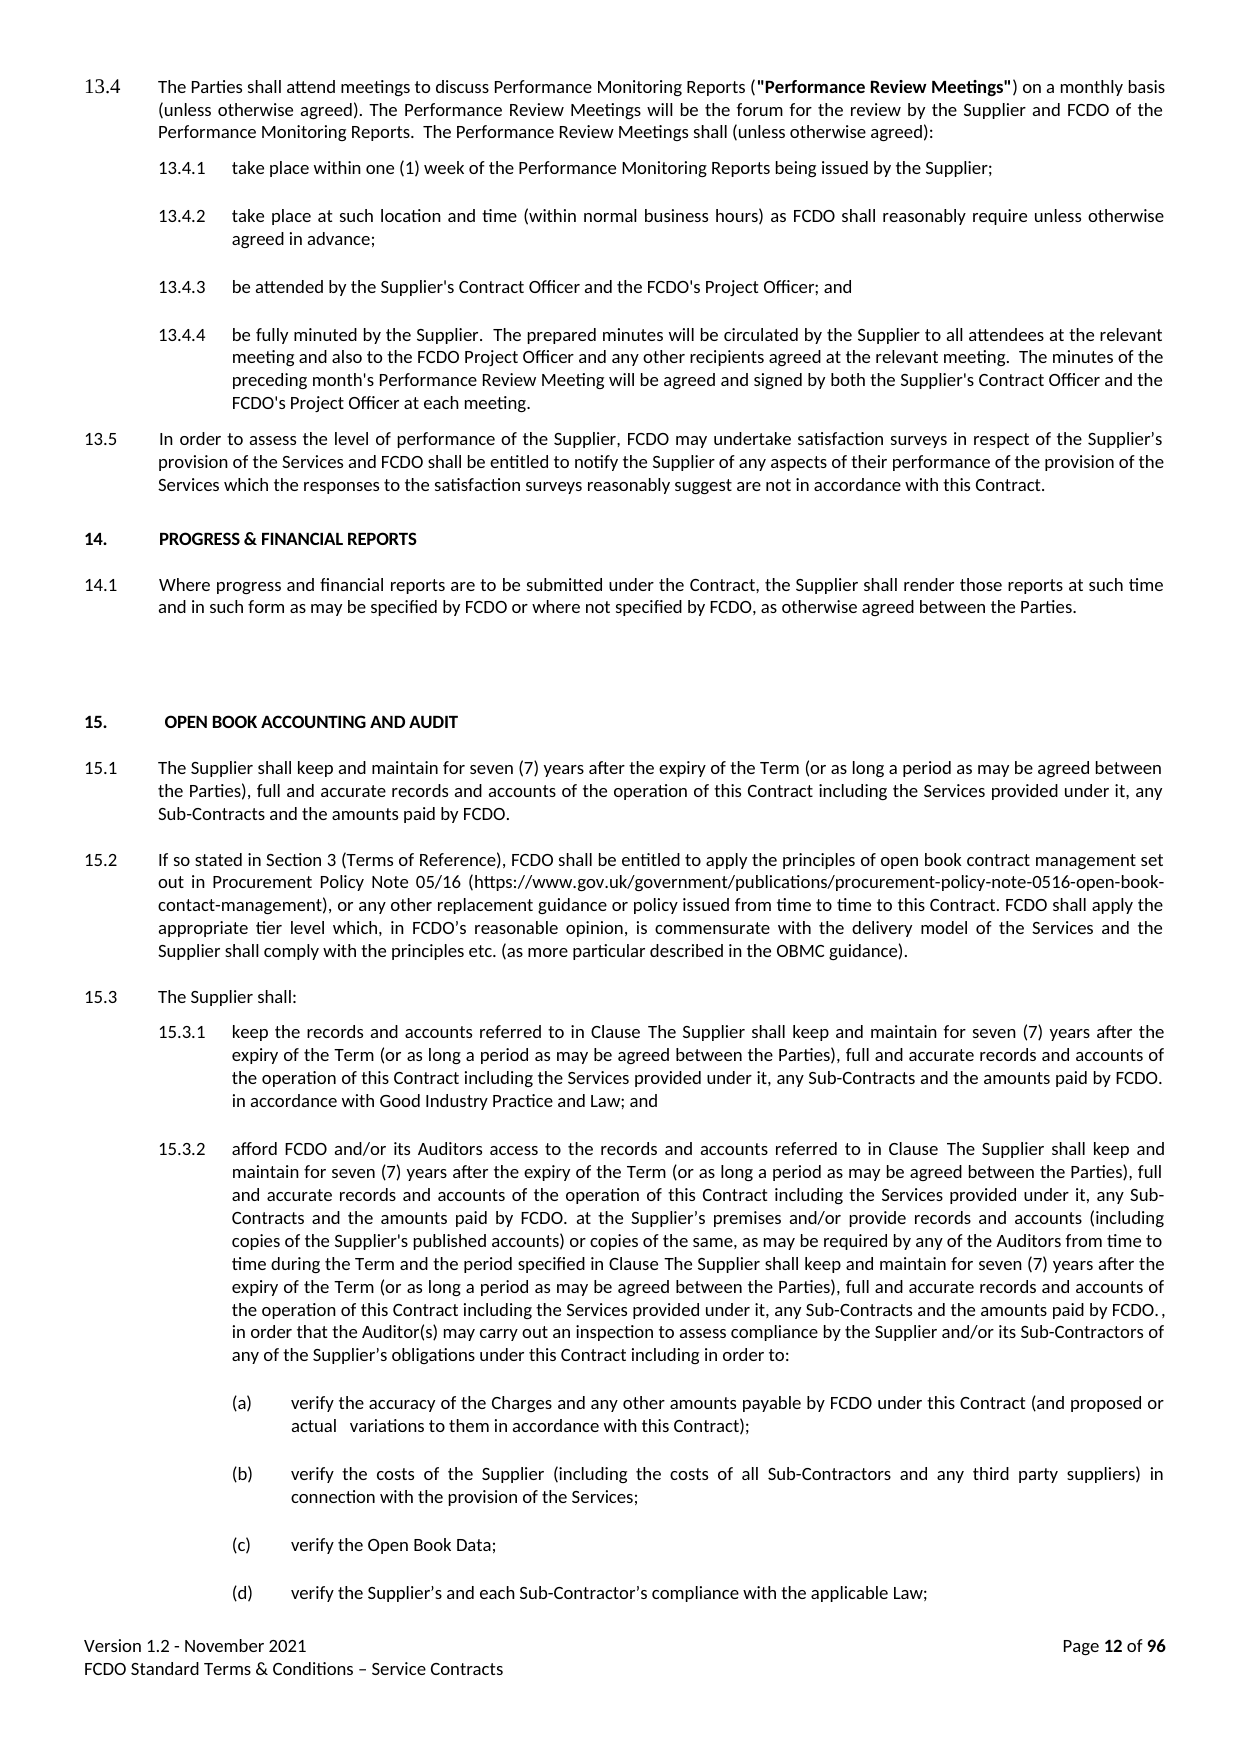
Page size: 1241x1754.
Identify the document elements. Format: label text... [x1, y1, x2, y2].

list In order to assess the level of performance of the Supplier, FCDO may undertake satisfaction surveys in respect of the Supplier’s provision of the Services and FCDO shall be entitled to notify the Supplier of any aspects of their performance of the provision of the Services which the responses to the satisfaction surveys reasonably suggest are not in accordance with this Contract. [84, 427, 1166, 496]
list Where progress and financial reports are to be submitted under the Contract, the Supplier shall render those reports at such time and in such form as may be specified by FCDO or where not specified by FCDO, as otherwise agreed between the Parties. [84, 573, 1166, 618]
list The Supplier shall: [84, 985, 1166, 1008]
list verify the Open Book Data; [232, 1533, 1166, 1556]
list verify the costs of the Supplier (including the costs of all Sub-Contractors and any third party suppliers) in connection with the provision of the Services; [232, 1462, 1166, 1508]
list The Supplier shall keep and maintain for seven (7) years after the expiry of the Term (or as long a period as may be agreed between the Parties), full and accurate records and accounts of the operation of this Contract including the Services provided under it, any Sub-Contracts and the amounts paid by FCDO. [84, 756, 1166, 825]
list PROGRESS & FINANCIAL REPORTS [84, 527, 1166, 550]
list verify the Supplier’s and each Sub-Contractor’s compliance with the applicable Law; [232, 1581, 1166, 1604]
list take place at such location and time (within normal business hours) as FCDO shall reasonably require unless otherwise agreed in advance; [158, 204, 1166, 250]
list take place within one (1) week of the Performance Monitoring Reports being issued by the Supplier; [158, 156, 1166, 179]
list be attended by the Supplier's Contract Officer and the FCDO's Project Officer; and [158, 275, 1166, 298]
list verify the accuracy of the Charges and any other amounts payable by FCDO under this Contract (and proposed or actual variations to them in accordance with this Contract); [232, 1391, 1166, 1437]
list be fully minuted by the Supplier. The prepared minutes will be circulated by the Supplier to all attendees at the relevant meeting and also to the FCDO Project Officer and any other recipients agreed at the relevant meeting. The minutes of the preceding month's Performance Review Meeting will be agreed and signed by both the Supplier's Contract Officer and the FCDO's Project Officer at each meeting. [158, 323, 1166, 414]
list The Parties shall attend meetings to discuss Performance Monitoring Reports ("Performance Review Meetings") on a monthly basis (unless otherwise agreed). The Performance Review Meetings will be the forum for the review by the Supplier and FCDO of the Performance Monitoring Reports. The Performance Review Meetings shall (unless otherwise agreed): [84, 73, 1166, 143]
list afford FCDO and/or its Auditors access to the records and accounts referred to in Clause 15.1 at the Supplier’s premises and/or provide records and accounts (including copies of the Supplier's published accounts) or copies of the same, as may be required by any of the Auditors from time to time during the Term and the period specified in Clause 15.1, in order that the Auditor(s) may carry out an inspection to assess compliance by the Supplier and/or its Sub-Contractors of any of the Supplier’s obligations under this Contract including in order to: [158, 1137, 1166, 1366]
list keep the records and accounts referred to in Clause 15.1 in accordance with Good Industry Practice and Law; and [158, 1021, 1166, 1112]
list OPEN BOOK ACCOUNTING AND AUDIT [84, 710, 1166, 733]
list If so stated in Section 3 (Terms of Reference), FCDO shall be entitled to apply the principles of open book contract management set out in Procurement Policy Note 05/16 (https://www.gov.uk/government/publications/procurement-policy-note-0516-open-book-contact-management), or any other replacement guidance or policy issued from time to time to this Contract. FCDO shall apply the appropriate tier level which, in FCDO’s reasonable opinion, is commensurate with the delivery model of the Services and the Supplier shall comply with the principles etc. (as more particular described in the OBMC guidance). [84, 848, 1166, 962]
